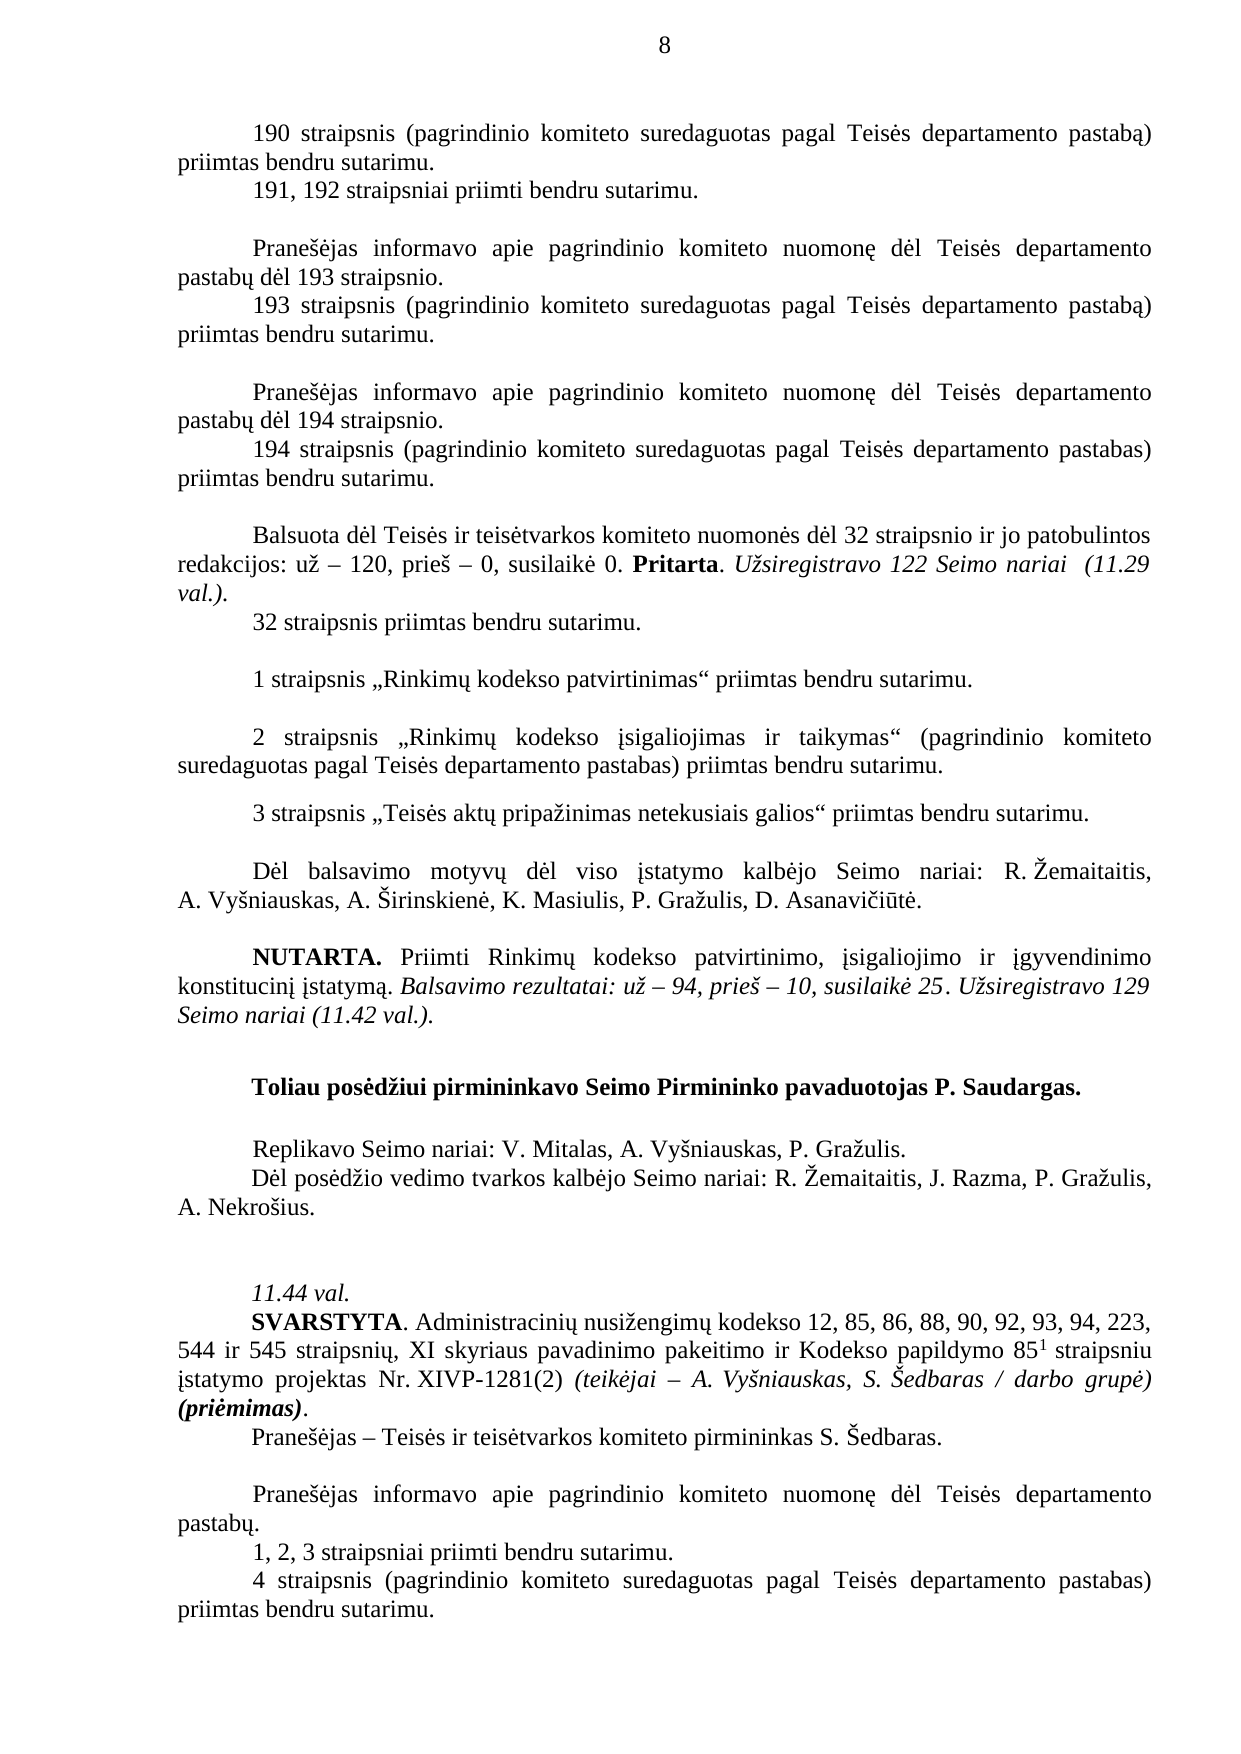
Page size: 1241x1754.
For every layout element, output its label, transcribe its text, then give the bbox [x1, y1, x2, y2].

text 194 straipsnis (pagrindinio komiteto suredaguotas pagal Teisės departamento pastabas) priimtas bendru sutarimu. [177, 434, 1152, 492]
text Pranešėjas informavo apie pagrindinio komiteto nuomonę dėl Teisės departamento pastabų dėl 193 straipsnio. [177, 233, 1152, 291]
text 32 straipsnis priimtas bendru sutarimu. [177, 607, 1152, 636]
text 190 straipsnis (pagrindinio komiteto suredaguotas pagal Teisės departamento pastabą) priimtas bendru sutarimu. [177, 118, 1152, 176]
text 191, 192 straipsniai priimti bendru sutarimu. [177, 176, 1152, 204]
text NUTARTA. Priimti Rinkimų kodekso patvirtinimo, įsigaliojimo ir įgyvendinimo konstitucinį įstatymą. Balsavimo rezultatai: už – 94, prieš – 10, susilaikė 25. Užsiregistravo 129 Seimo nariai (11.42 val.). [177, 942, 1152, 1028]
text 1 straipsnis „Rinkimų kodekso patvirtinimas“ priimtas bendru sutarimu. [177, 664, 1152, 693]
text 193 straipsnis (pagrindinio komiteto suredaguotas pagal Teisės departamento pastabą) priimtas bendru sutarimu. [177, 291, 1152, 348]
text 1, 2, 3 straipsniai priimti bendru sutarimu. [177, 1537, 1152, 1565]
text Balsuota dėl Teisės ir teisėtvarkos komiteto nuomonės dėl 32 straipsnio ir jo patobulintos redakcijos: už – 120, prieš – 0, susilaikė 0. Pritarta. Užsiregistravo 122 Seimo nariai (11.29 val.). [177, 521, 1152, 607]
text 4 straipsnis (pagrindinio komiteto suredaguotas pagal Teisės departamento pastabas) priimtas bendru sutarimu. [177, 1565, 1152, 1623]
text Pranešėjas informavo apie pagrindinio komiteto nuomonę dėl Teisės departamento pastabų dėl 194 straipsnio. [177, 377, 1152, 434]
text SVARSTYTA. Administracinių nusižengimų kodekso 12, 85, 86, 88, 90, 92, 93, 94, 223, 544 ir 545 straipsnių, XI skyriaus pavadinimo pakeitimo ir Kodekso papildymo 851 straipsniu įstatymo projektas Nr. XIVP-1281(2) (teikėjai – A. Vyšniauskas, S. Šedbaras / darbo grupė) (priėmimas). [177, 1307, 1152, 1422]
text Pranešėjas – Teisės ir teisėtvarkos komiteto pirmininkas S. Šedbaras. [177, 1422, 1152, 1450]
text Dėl balsavimo motyvų dėl viso įstatymo kalbėjo Seimo nariai: R. Žemaitaitis, A. Vyšniauskas, A. Širinskienė, K. Masiulis, P. Gražulis, D. Asanavičiūtė. [177, 856, 1152, 913]
text 3 straipsnis „Teisės aktų pripažinimas netekusiais galios“ priimtas bendru sutarimu. [177, 798, 1152, 827]
text 2 straipsnis „Rinkimų kodekso įsigaliojimas ir taikymas“ (pagrindinio komiteto suredaguotas pagal Teisės departamento pastabas) priimtas bendru sutarimu. [177, 722, 1152, 779]
text 11.44 val. [177, 1278, 1152, 1307]
text Dėl posėdžio vedimo tvarkos kalbėjo Seimo nariai: R. Žemaitaitis, J. Razma, P. Gražulis, A. Nekrošius. [177, 1163, 1152, 1220]
text Toliau posėdžiui pirmininkavo Seimo Pirmininko pavaduotojas P. Saudargas. [177, 1072, 1152, 1101]
text Pranešėjas informavo apie pagrindinio komiteto nuomonę dėl Teisės departamento pastabų. [177, 1479, 1152, 1537]
text Replikavo Seimo nariai: V. Mitalas, A. Vyšniauskas, P. Gražulis. [177, 1134, 1152, 1163]
